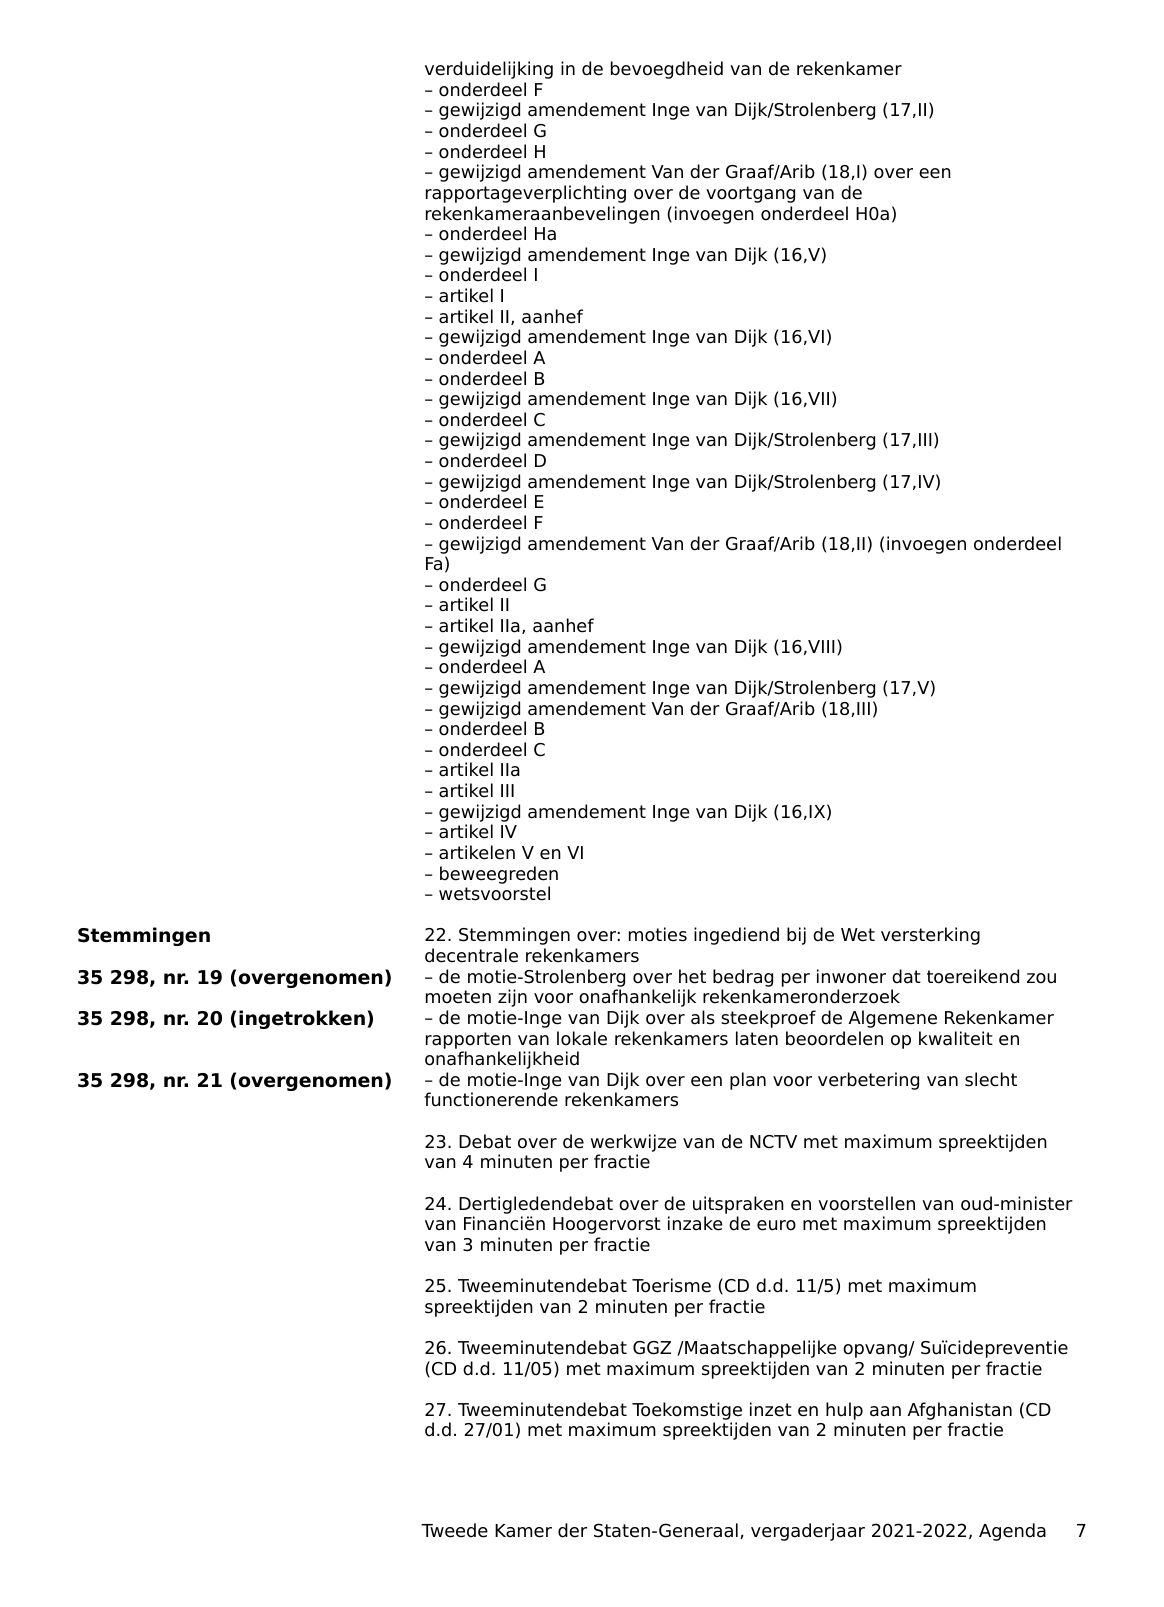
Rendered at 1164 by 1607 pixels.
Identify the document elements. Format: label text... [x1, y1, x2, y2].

table_cell Stemmingen [77, 925, 401, 967]
table_cell [401, 740, 418, 760]
table_cell [77, 265, 401, 286]
table_cell – artikel IV [418, 822, 1087, 843]
table_cell – onderdeel B [418, 719, 1087, 740]
table_cell [77, 719, 401, 740]
table_cell [401, 637, 418, 657]
table_cell [418, 1111, 1087, 1132]
table_cell [401, 286, 418, 307]
table_cell [77, 884, 401, 905]
table_cell [77, 657, 401, 678]
table_cell [77, 1441, 401, 1462]
table_cell [401, 327, 418, 348]
table_cell [77, 575, 401, 595]
table_cell [77, 121, 401, 142]
table_cell [418, 1441, 1087, 1462]
table_cell [401, 760, 418, 781]
table_cell [77, 534, 401, 575]
table_cell [401, 802, 418, 822]
table_cell [418, 1173, 1087, 1193]
table_cell [77, 327, 401, 348]
table_cell [401, 162, 418, 224]
table_cell [77, 1276, 401, 1317]
table_cell [77, 142, 401, 162]
table_cell [401, 843, 418, 863]
table_cell – artikel II, aanhef [418, 307, 1087, 327]
table_cell 23. Debat over de werkwijze van de NCTV met maximum spreektijden van 4 minuten per fractie [418, 1132, 1087, 1173]
table_cell [77, 348, 401, 368]
table_cell [77, 492, 401, 513]
table_cell – onderdeel H [418, 142, 1087, 162]
table_cell – de motie-Inge van Dijk over een plan voor verbetering van slecht functionerende rekenkamers [418, 1070, 1087, 1111]
table_cell [401, 1441, 418, 1462]
table_cell – onderdeel E [418, 492, 1087, 513]
table_cell [418, 905, 1087, 925]
table_cell – onderdeel G [418, 575, 1087, 595]
table_cell – onderdeel F [418, 80, 1087, 100]
table_cell [77, 905, 401, 925]
table_cell [77, 616, 401, 637]
table_cell – gewijzigd amendement Inge van Dijk/Strolenberg (17,IV) [418, 472, 1087, 492]
table_cell [401, 699, 418, 719]
table_cell [401, 1317, 418, 1338]
table_cell [401, 967, 418, 1008]
table_cell [77, 1400, 401, 1441]
table_cell – gewijzigd amendement Inge van Dijk (16,VI) [418, 327, 1087, 348]
table_cell [401, 678, 418, 698]
table_cell [77, 1338, 401, 1379]
table_cell [77, 740, 401, 760]
table_cell [401, 822, 418, 843]
table_cell [77, 781, 401, 802]
table_cell [401, 1173, 418, 1193]
table_cell [401, 472, 418, 492]
table_cell [401, 121, 418, 142]
table_cell [418, 1379, 1087, 1400]
table_cell [77, 699, 401, 719]
table_cell [77, 162, 401, 224]
table_cell [401, 451, 418, 472]
table_cell [77, 1132, 401, 1173]
table_cell [77, 472, 401, 492]
table_cell – artikel III [418, 781, 1087, 802]
table_cell – artikel I [418, 286, 1087, 307]
table_cell [401, 245, 418, 265]
table_cell 25. Tweeminutendebat Toerisme (CD d.d. 11/5) met maximum spreektijden van 2 minuten per fractie [418, 1276, 1087, 1317]
table_cell [77, 410, 401, 430]
table_cell [77, 100, 401, 121]
table_cell [401, 410, 418, 430]
table_cell [401, 80, 418, 100]
table_cell – onderdeel C [418, 740, 1087, 760]
table_cell [77, 1111, 401, 1132]
table_cell – onderdeel A [418, 657, 1087, 678]
table_cell [401, 492, 418, 513]
table_cell [77, 430, 401, 451]
table_cell [418, 1255, 1087, 1276]
table_cell 24. Dertigledendebat over de uitspraken en voorstellen van oud-minister van Financiën Hoogervorst inzake de euro met maximum spreektijden van 3 minuten per fractie [418, 1194, 1087, 1255]
table_cell [77, 513, 401, 533]
table_cell [401, 1400, 418, 1441]
table_cell [77, 80, 401, 100]
table_cell – gewijzigd amendement Inge van Dijk (16,V) [418, 245, 1087, 265]
table_cell [401, 59, 418, 80]
table_cell – gewijzigd amendement Van der Graaf/Arib (18,III) [418, 699, 1087, 719]
table_cell [401, 905, 418, 925]
table_cell [401, 513, 418, 533]
table_cell [401, 719, 418, 740]
table_cell 35 298, nr. 20 (ingetrokken) [77, 1008, 401, 1070]
table_cell – onderdeel Ha [418, 224, 1087, 245]
table_cell [401, 142, 418, 162]
table_cell [77, 760, 401, 781]
table_cell [401, 1379, 418, 1400]
table_cell – de motie-Strolenberg over het bedrag per inwoner dat toereikend zou moeten zijn voor onafhankelijk rekenkameronderzoek [418, 967, 1087, 1008]
table_cell – onderdeel C [418, 410, 1087, 430]
table_cell – de motie-Inge van Dijk over als steekproef de Algemene Rekenkamer rapporten van lokale rekenkamers laten beoordelen op kwaliteit en onafhankelijkheid [418, 1008, 1087, 1070]
table_cell – onderdeel A [418, 348, 1087, 368]
table_cell [401, 307, 418, 327]
table_cell [401, 781, 418, 802]
table_cell [77, 224, 401, 245]
table_cell – onderdeel G [418, 121, 1087, 142]
table_cell – artikel IIa [418, 760, 1087, 781]
table_cell [401, 389, 418, 410]
table_cell [401, 884, 418, 905]
table_cell – gewijzigd amendement Inge van Dijk (16,VII) [418, 389, 1087, 410]
table_cell [401, 1132, 418, 1173]
table_cell – wetsvoorstel [418, 884, 1087, 905]
table_cell 35 298, nr. 21 (overgenomen) [77, 1070, 401, 1111]
table_cell [77, 802, 401, 822]
table_cell – artikel II [418, 595, 1087, 616]
table_cell [401, 534, 418, 575]
table_cell [77, 678, 401, 698]
table_cell [77, 307, 401, 327]
table_cell – gewijzigd amendement Inge van Dijk (16,VIII) [418, 637, 1087, 657]
table_cell [77, 1255, 401, 1276]
table_cell [418, 1317, 1087, 1338]
table_cell – beweegreden [418, 864, 1087, 884]
table_cell [401, 864, 418, 884]
table_cell [77, 595, 401, 616]
table_cell [77, 245, 401, 265]
table_cell – gewijzigd amendement Inge van Dijk/Strolenberg (17,II) [418, 100, 1087, 121]
table_cell [77, 286, 401, 307]
table_cell – artikelen V en VI [418, 843, 1087, 863]
table_cell [401, 1008, 418, 1070]
table_cell [77, 864, 401, 884]
table_cell – onderdeel B [418, 369, 1087, 389]
table_cell [401, 1338, 418, 1379]
table_cell [77, 451, 401, 472]
table_cell – gewijzigd amendement Inge van Dijk (16,IX) [418, 802, 1087, 822]
table_cell [401, 430, 418, 451]
table_cell – gewijzigd amendement Inge van Dijk/Strolenberg (17,III) [418, 430, 1087, 451]
table_cell [401, 265, 418, 286]
table_cell [401, 925, 418, 967]
table_cell [77, 369, 401, 389]
table_cell 35 298, nr. 19 (overgenomen) [77, 967, 401, 1008]
table_cell 26. Tweeminutendebat GGZ /Maatschappelijke opvang/ Suïcidepreventie (CD d.d. 11/05) met maximum spreektijden van 2 minuten per fractie [418, 1338, 1087, 1379]
table_cell [77, 1194, 401, 1255]
table_cell [77, 1317, 401, 1338]
table_cell [401, 1194, 418, 1255]
table_cell [77, 59, 401, 80]
table_cell – onderdeel I [418, 265, 1087, 286]
table_cell [401, 1111, 418, 1132]
table_cell [77, 843, 401, 863]
table_cell [401, 100, 418, 121]
table_cell [401, 1255, 418, 1276]
table_cell [77, 389, 401, 410]
table_cell [401, 616, 418, 637]
table_cell 27. Tweeminutendebat Toekomstige inzet en hulp aan Afghanistan (CD d.d. 27/01) met maximum spreektijden van 2 minuten per fractie [418, 1400, 1087, 1441]
table_cell – gewijzigd amendement Van der Graaf/Arib (18,I) over een rapportageverplichting over de voortgang van de rekenkameraanbevelingen (invoegen onderdeel H0a) [418, 162, 1087, 224]
table_cell [401, 1276, 418, 1317]
table_cell [401, 224, 418, 245]
table_cell [401, 1070, 418, 1111]
table_cell [77, 1379, 401, 1400]
table_cell [401, 595, 418, 616]
table_cell [77, 822, 401, 843]
table_cell [77, 1173, 401, 1193]
table_cell – gewijzigd amendement Inge van Dijk/Strolenberg (17,V) [418, 678, 1087, 698]
table_cell verduidelijking in de bevoegdheid van de rekenkamer [418, 59, 1087, 80]
table_cell [401, 348, 418, 368]
table_cell [401, 575, 418, 595]
table_cell [401, 369, 418, 389]
table_cell – onderdeel F [418, 513, 1087, 533]
table_cell 22. Stemmingen over: moties ingediend bij de Wet versterking decentrale rekenkamers [418, 925, 1087, 967]
table_cell – gewijzigd amendement Van der Graaf/Arib (18,II) (invoegen onderdeel Fa) [418, 534, 1087, 575]
table_cell [77, 637, 401, 657]
table_cell [401, 657, 418, 678]
table_cell – onderdeel D [418, 451, 1087, 472]
table_cell – artikel IIa, aanhef [418, 616, 1087, 637]
